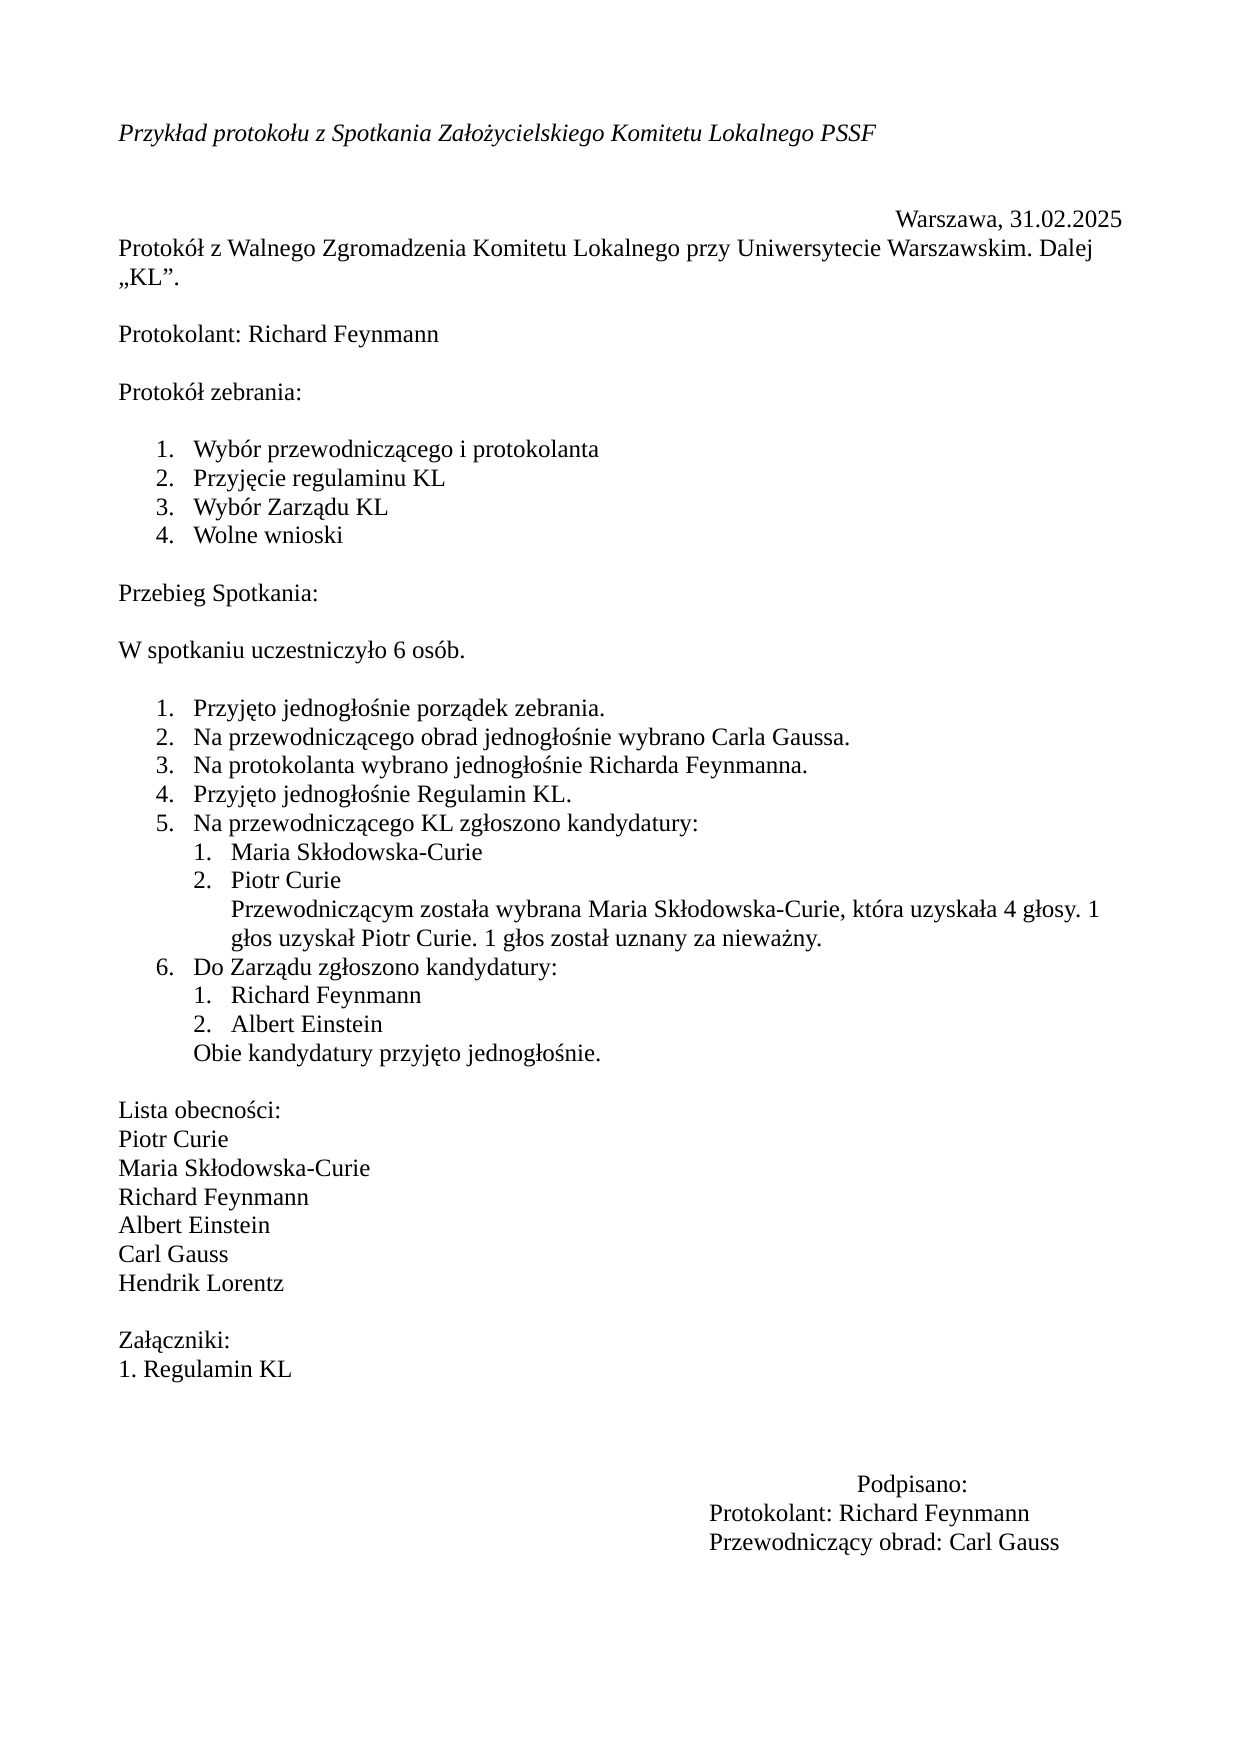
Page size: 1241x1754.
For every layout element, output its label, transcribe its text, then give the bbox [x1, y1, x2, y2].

list Na przewodniczącego KL zgłoszono kandydatury: [156, 808, 1122, 837]
text 1. Regulamin KL [118, 1354, 1122, 1383]
text Protokół z Walnego Zgromadzenia Komitetu Lokalnego przy Uniwersytecie Warszawskim. Dalej „KL”. [118, 233, 1122, 291]
list Do Zarządu zgłoszono kandydatury: [156, 952, 1122, 981]
list Przyjęto jednogłośnie Regulamin KL. [156, 779, 1122, 808]
text Hendrik Lorentz [118, 1268, 1122, 1297]
text Protokół zebrania: [118, 377, 1122, 406]
text Przewodniczący obrad: Carl Gauss [118, 1527, 1122, 1556]
text W spotkaniu uczestniczyło 6 osób. [118, 636, 1122, 664]
list Obie kandydatury przyjęto jednogłośnie. [156, 1038, 1122, 1067]
text Przebieg Spotkania: [118, 578, 1122, 607]
list Na protokolanta wybrano jednogłośnie Richarda Feynmanna. [156, 751, 1122, 779]
text Przykład protokołu z Spotkania Założycielskiego Komitetu Lokalnego PSSF [118, 118, 1122, 147]
text Albert Einstein [118, 1211, 1122, 1239]
list Wybór Zarządu KL [156, 492, 1122, 521]
text Carl Gauss [118, 1239, 1122, 1268]
list Przyjęto jednogłośnie porządek zebrania. [156, 693, 1122, 722]
list Maria Skłodowska-Curie [193, 837, 1122, 866]
list Przewodniczącym została wybrana Maria Skłodowska-Curie, która uzyskała 4 głosy. 1 głos uzyskał Piotr Curie. 1 głos został uznany za nieważny. [193, 894, 1122, 952]
list Przyjęcie regulaminu KL [156, 463, 1122, 492]
list Wybór przewodniczącego i protokolanta [156, 434, 1122, 463]
text Piotr Curie [118, 1124, 1122, 1153]
list Richard Feynmann [193, 981, 1122, 1009]
list Na przewodniczącego obrad jednogłośnie wybrano Carla Gaussa. [156, 722, 1122, 751]
text Podpisano: [118, 1469, 1122, 1498]
text Załączniki: [118, 1326, 1122, 1354]
list Albert Einstein [193, 1009, 1122, 1038]
list Wolne wnioski [156, 521, 1122, 549]
list Piotr Curie [193, 866, 1122, 894]
text Warszawa, 31.02.2025 [118, 204, 1122, 233]
text Protokolant: Richard Feynmann [118, 319, 1122, 348]
text Maria Skłodowska-Curie [118, 1153, 1122, 1182]
text Richard Feynmann [118, 1182, 1122, 1211]
text Lista obecności: [118, 1096, 1122, 1124]
text Protokolant: Richard Feynmann [118, 1498, 1122, 1527]
